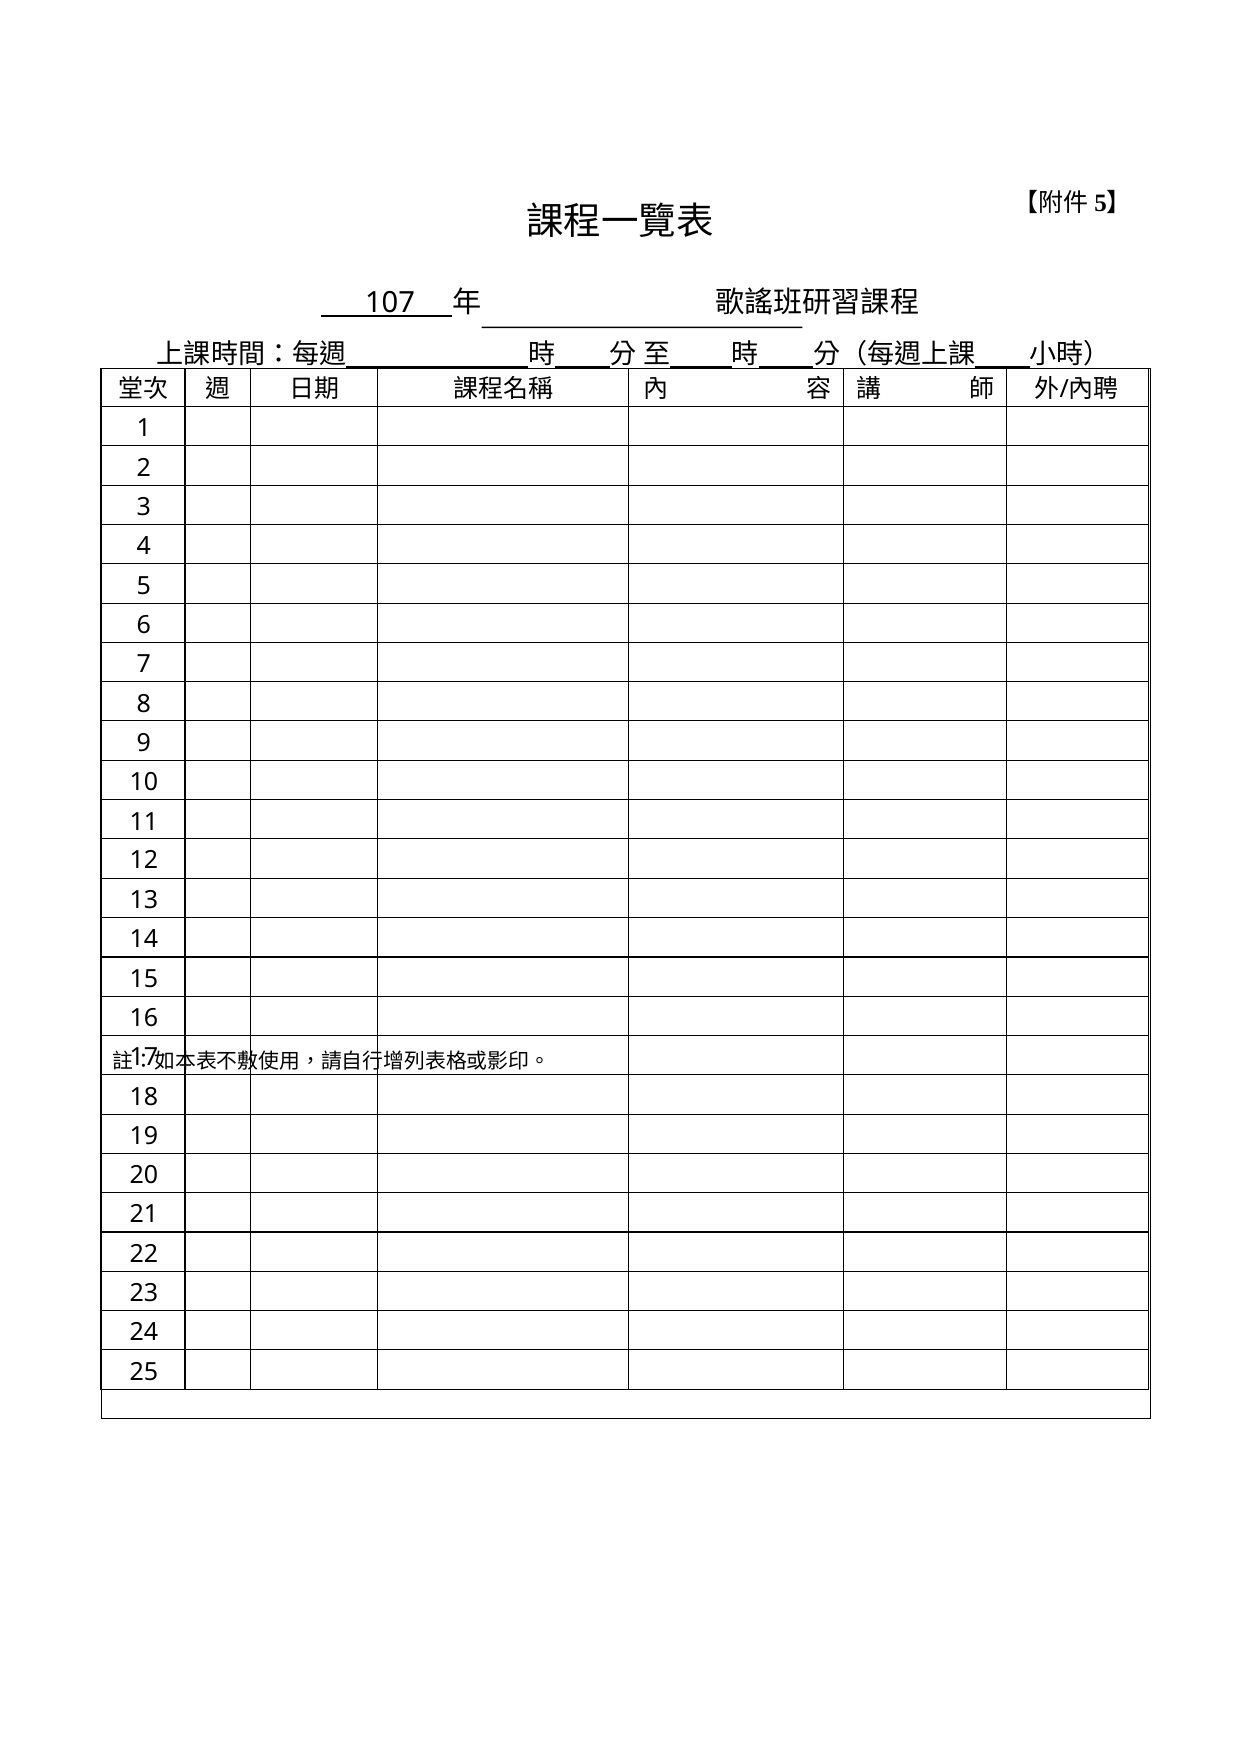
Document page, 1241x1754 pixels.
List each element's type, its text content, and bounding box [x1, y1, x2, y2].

table_cell [844, 486, 1006, 524]
table_cell 20 [102, 1154, 184, 1192]
table_cell [378, 1115, 628, 1153]
table_cell 16 [102, 997, 184, 1035]
table_cell 10 [102, 761, 184, 799]
table_cell [1007, 1036, 1148, 1074]
table_cell [844, 879, 1006, 917]
table_cell [251, 1075, 377, 1113]
table_cell 12 [102, 839, 184, 877]
table_cell [186, 525, 250, 563]
table_cell [378, 604, 628, 642]
table_cell [251, 1154, 377, 1192]
table_cell 6 [102, 604, 184, 642]
table_cell [1007, 604, 1148, 642]
table_cell [186, 682, 250, 720]
subtitle 課程一覽表 [321, 172, 919, 250]
table_cell [629, 604, 843, 642]
table_cell [378, 643, 628, 681]
table_cell [251, 446, 377, 484]
table_cell 2 [102, 446, 184, 484]
table_cell [378, 1233, 628, 1271]
table_cell [378, 721, 628, 759]
table_cell [378, 958, 628, 996]
table_cell [1007, 525, 1148, 563]
table_cell 13 [102, 879, 184, 917]
table_cell [378, 1311, 628, 1349]
table_cell [378, 407, 628, 445]
table_cell [378, 761, 628, 799]
table_cell [1007, 721, 1148, 759]
table_cell [629, 918, 843, 956]
table_cell [251, 682, 377, 720]
table_cell [186, 879, 250, 917]
table_cell 1 [102, 407, 184, 445]
table_cell [251, 564, 377, 602]
table_cell [251, 918, 377, 956]
table_cell [186, 1115, 250, 1153]
table_cell [629, 761, 843, 799]
table_cell 14 [102, 918, 184, 956]
table_cell [629, 643, 843, 681]
table_cell [844, 1154, 1006, 1192]
table_cell [251, 1350, 377, 1389]
table_cell [186, 1350, 250, 1389]
table_cell [378, 1272, 628, 1310]
table_cell [251, 721, 377, 759]
table_cell [844, 1233, 1006, 1271]
table_cell [251, 1193, 377, 1231]
table_cell [629, 1154, 843, 1192]
table_cell [378, 682, 628, 720]
table_cell 25 [102, 1350, 184, 1389]
table_cell [378, 839, 628, 877]
table_cell [1007, 879, 1148, 917]
table_cell 15 [102, 958, 184, 996]
table_cell [186, 1233, 250, 1271]
table_cell [844, 564, 1006, 602]
table_cell [378, 1154, 628, 1192]
table_cell [844, 1272, 1006, 1310]
table_cell [378, 486, 628, 524]
table_header 外/內聘 [1007, 369, 1148, 406]
table_cell [629, 721, 843, 759]
table_cell [378, 564, 628, 602]
table_cell [844, 446, 1006, 484]
table_cell 7 [102, 643, 184, 681]
table_cell [251, 525, 377, 563]
table_cell [629, 1036, 843, 1074]
table_cell [186, 1272, 250, 1310]
table_cell [186, 800, 250, 838]
table_cell 21 [102, 1193, 184, 1231]
table_cell [186, 1075, 250, 1113]
table_cell [1007, 800, 1148, 838]
table_cell 22 [102, 1233, 184, 1271]
table_header 講 師 [844, 369, 1006, 406]
table_cell [186, 486, 250, 524]
table_cell [1007, 486, 1148, 524]
table_cell [251, 1233, 377, 1271]
table_cell [629, 839, 843, 877]
table_cell [844, 761, 1006, 799]
table_cell [186, 997, 250, 1035]
table_cell [378, 446, 628, 484]
table_cell [378, 1193, 628, 1231]
table_cell [844, 525, 1006, 563]
table_cell [251, 958, 377, 996]
table_cell 18 [102, 1075, 184, 1113]
table_cell [844, 918, 1006, 956]
table_cell [629, 1193, 843, 1231]
table_cell [1007, 407, 1148, 445]
table_cell [629, 1272, 843, 1310]
table_cell [251, 800, 377, 838]
table_cell [844, 1311, 1006, 1349]
table_cell [1007, 1075, 1148, 1113]
table_cell [186, 721, 250, 759]
table_cell [844, 407, 1006, 445]
table_cell [1007, 918, 1148, 956]
table_cell [378, 1075, 628, 1113]
table_cell [844, 682, 1006, 720]
table_cell [629, 958, 843, 996]
table_cell [378, 997, 628, 1035]
table_cell 24 [102, 1311, 184, 1349]
table_cell [1007, 1311, 1148, 1349]
table_cell [844, 800, 1006, 838]
table_cell [1007, 997, 1148, 1035]
table_cell [844, 643, 1006, 681]
table_cell [251, 1272, 377, 1310]
table_cell [844, 997, 1006, 1035]
table_cell [186, 564, 250, 602]
table_cell [844, 1193, 1006, 1231]
table_cell [186, 407, 250, 445]
table_cell [251, 997, 377, 1035]
table_cell [186, 446, 250, 484]
table_cell [629, 1311, 843, 1349]
table_cell [378, 879, 628, 917]
table_cell [1007, 1154, 1148, 1192]
table_cell [186, 1036, 250, 1074]
table_cell [844, 604, 1006, 642]
table_cell [1007, 643, 1148, 681]
table_cell [186, 1311, 250, 1349]
table_cell [186, 1154, 250, 1192]
table_cell [844, 1036, 1006, 1074]
table_cell [251, 486, 377, 524]
table_cell [1007, 839, 1148, 877]
table_cell [251, 1036, 377, 1074]
table_cell [186, 643, 250, 681]
table_cell [251, 407, 377, 445]
text 107 年 歌謠班研習課程 [321, 278, 919, 321]
table_cell [629, 525, 843, 563]
table_cell [1007, 1193, 1148, 1231]
table_cell 11 [102, 800, 184, 838]
table_cell [251, 839, 377, 877]
table_cell [844, 721, 1006, 759]
table_cell [186, 958, 250, 996]
table_cell [1007, 564, 1148, 602]
table_cell [1007, 1115, 1148, 1153]
table_cell [629, 407, 843, 445]
table_cell [629, 1115, 843, 1153]
table_cell 3 [102, 486, 184, 524]
table_cell 4 [102, 525, 184, 563]
table_cell 8 [102, 682, 184, 720]
table_cell [251, 604, 377, 642]
table_cell 23 [102, 1272, 184, 1310]
table_header 內 容 [629, 369, 843, 406]
table_cell [378, 1036, 628, 1074]
text 【附件 5】 [1013, 172, 1215, 221]
table_cell [251, 1311, 377, 1349]
table_header 堂次 [102, 369, 184, 406]
table_cell [1007, 1272, 1148, 1310]
table_cell [251, 1115, 377, 1153]
text 註：如本表不敷使用，請自行增列表格或影印。 [1151, 1044, 1215, 1074]
table_cell [251, 643, 377, 681]
table_cell [186, 918, 250, 956]
table_cell [629, 682, 843, 720]
table_cell [1007, 1350, 1148, 1389]
table_cell [1007, 1233, 1148, 1271]
table_cell [1007, 958, 1148, 996]
table_cell [186, 761, 250, 799]
table_cell [378, 1350, 628, 1389]
table_cell [629, 879, 843, 917]
table_cell [1007, 761, 1148, 799]
table_cell [186, 839, 250, 877]
table_cell [186, 604, 250, 642]
table_cell 17 [102, 1036, 184, 1074]
table_cell [251, 761, 377, 799]
table_header 課程名稱 [378, 369, 628, 406]
table_cell [378, 918, 628, 956]
table_cell [1007, 682, 1148, 720]
table_cell [629, 997, 843, 1035]
table_cell [629, 486, 843, 524]
table_cell [629, 1075, 843, 1113]
table_cell [378, 525, 628, 563]
table_cell [629, 1350, 843, 1389]
table_cell [844, 1350, 1006, 1389]
table_cell [378, 800, 628, 838]
table_cell [629, 800, 843, 838]
table_cell [1007, 446, 1148, 484]
table_cell 5 [102, 564, 184, 602]
table_cell [844, 839, 1006, 877]
table_cell 9 [102, 721, 184, 759]
table_cell [186, 1193, 250, 1231]
table_header 日期 [251, 369, 377, 406]
table_header 週 [186, 369, 250, 406]
table_cell [629, 564, 843, 602]
table_cell [844, 1115, 1006, 1153]
table_cell [629, 1233, 843, 1271]
table_cell [844, 1075, 1006, 1113]
text 上課時間：每週 時 分 至 時 分（每週上課 小時） [52, 321, 1215, 375]
table_cell [844, 958, 1006, 996]
table_cell [251, 879, 377, 917]
table_cell 19 [102, 1115, 184, 1153]
table_cell [629, 446, 843, 484]
